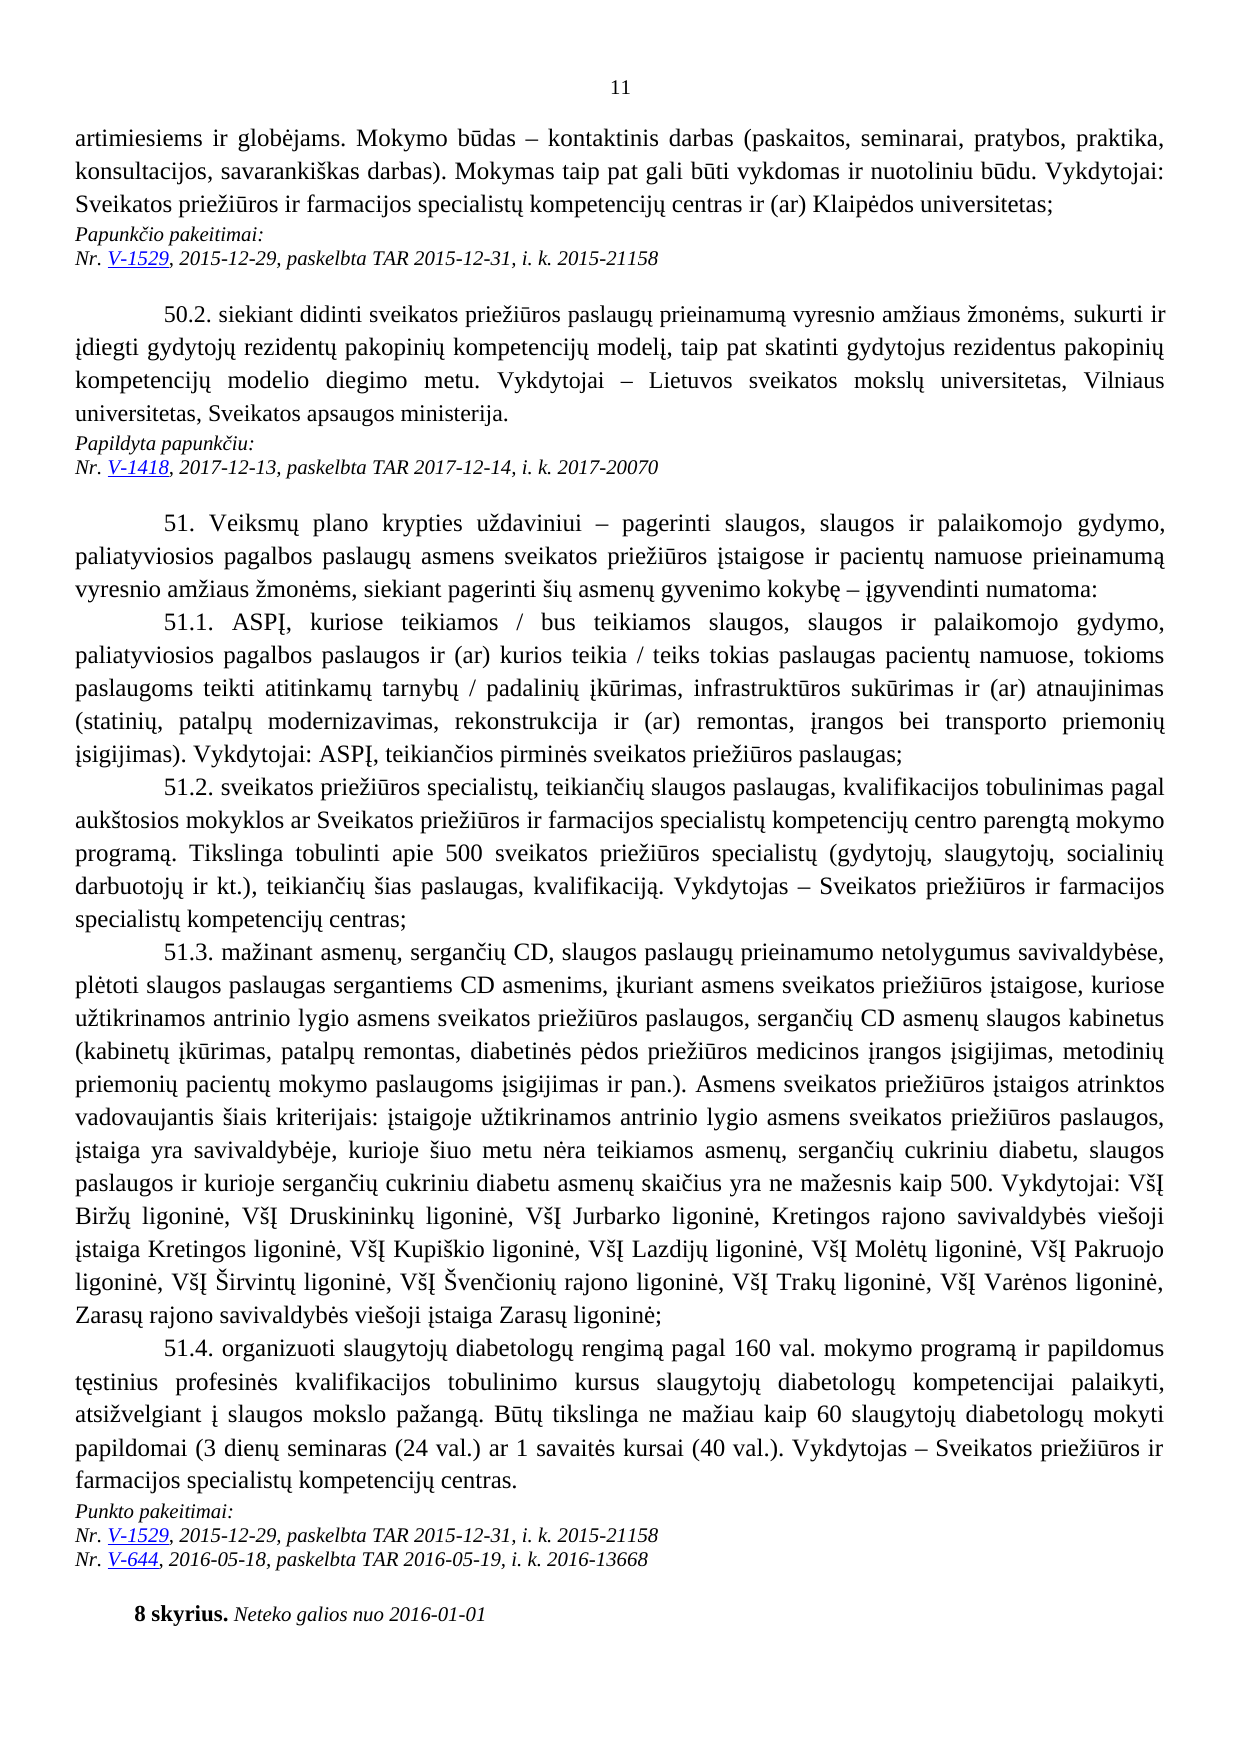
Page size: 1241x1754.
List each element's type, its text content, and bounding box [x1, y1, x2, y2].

text artimiesiems ir globėjams. Mokymo būdas – kontaktinis darbas (paskaitos, seminarai, pratybos, praktika, konsultacijos, savarankiškas darbas). Mokymas taip pat gali būti vykdomas ir nuotoliniu būdu. Vykdytojai: Sveikatos priežiūros ir farmacijos specialistų kompetencijų centras ir (ar) Klaipėdos universitetas; [75, 123, 1166, 218]
text 8 skyrius. Neteko galios nuo 2016-01-01 [75, 1599, 1166, 1626]
text Papildyta papunkčiu: [75, 431, 1166, 455]
text Nr. V-1529, 2015-12-29, paskelbta TAR 2015-12-31, i. k. 2015-21158 [75, 1523, 1166, 1547]
text 51. Veiksmų plano krypties uždaviniui – pagerinti slaugos, slaugos ir palaikomojo gydymo, paliatyviosios pagalbos paslaugų asmens sveikatos priežiūros įstaigose ir pacientų namuose prieinamumą vyresnio amžiaus žmonėms, siekiant pagerinti šių asmenų gyvenimo kokybę – įgyvendinti numatoma: [75, 508, 1166, 603]
text 51.1. ASPĮ, kuriose teikiamos / bus teikiamos slaugos, slaugos ir palaikomojo gydymo, paliatyviosios pagalbos paslaugos ir (ar) kurios teikia / teiks tokias paslaugas pacientų namuose, tokioms paslaugoms teikti atitinkamų tarnybų / padalinių įkūrimas, infrastruktūros sukūrimas ir (ar) atnaujinimas (statinių, patalpų modernizavimas, rekonstrukcija ir (ar) remontas, įrangos bei transporto priemonių įsigijimas). Vykdytojai: ASPĮ, teikiančios pirminės sveikatos priežiūros paslaugas; [75, 607, 1166, 768]
text Nr. V-1418, 2017-12-13, paskelbta TAR 2017-12-14, i. k. 2017-20070 [75, 455, 1166, 479]
text 51.4. organizuoti slaugytojų diabetologų rengimą pagal 160 val. mokymo programą ir papildomus tęstinius profesinės kvalifikacijos tobulinimo kursus slaugytojų diabetologų kompetencijai palaikyti, atsižvelgiant į slaugos mokslo pažangą. Būtų tikslinga ne mažiau kaip 60 slaugytojų diabetologų mokyti papildomai (3 dienų seminaras (24 val.) ar 1 savaitės kursai (40 val.). Vykdytojas – Sveikatos priežiūros ir farmacijos specialistų kompetencijų centras. [75, 1333, 1166, 1494]
text Nr. V-1529, 2015-12-29, paskelbta TAR 2015-12-31, i. k. 2015-21158 [75, 246, 1166, 270]
text 50.2. siekiant didinti sveikatos priežiūros paslaugų prieinamumą vyresnio amžiaus žmonėms, sukurti ir įdiegti gydytojų rezidentų pakopinių kompetencijų modelį, taip pat skatinti gydytojus rezidentus pakopinių kompetencijų modelio diegimo metu. Vykdytojai – Lietuvos sveikatos mokslų universitetas, Vilniaus universitetas, Sveikatos apsaugos ministerija. [75, 299, 1166, 427]
text Punkto pakeitimai: [75, 1499, 1166, 1523]
text Nr. V-644, 2016-05-18, paskelbta TAR 2016-05-19, i. k. 2016-13668 [75, 1547, 1166, 1571]
text Papunkčio pakeitimai: [75, 222, 1166, 246]
text 51.2. sveikatos priežiūros specialistų, teikiančių slaugos paslaugas, kvalifikacijos tobulinimas pagal aukštosios mokyklos ar Sveikatos priežiūros ir farmacijos specialistų kompetencijų centro parengtą mokymo programą. Tikslinga tobulinti apie 500 sveikatos priežiūros specialistų (gydytojų, slaugytojų, socialinių darbuotojų ir kt.), teikiančių šias paslaugas, kvalifikaciją. Vykdytojas – Sveikatos priežiūros ir farmacijos specialistų kompetencijų centras; [75, 772, 1166, 933]
text 51.3. mažinant asmenų, sergančių CD, slaugos paslaugų prieinamumo netolygumus savivaldybėse, plėtoti slaugos paslaugas sergantiems CD asmenims, įkuriant asmens sveikatos priežiūros įstaigose, kuriose užtikrinamos antrinio lygio asmens sveikatos priežiūros paslaugos, sergančių CD asmenų slaugos kabinetus (kabinetų įkūrimas, patalpų remontas, diabetinės pėdos priežiūros medicinos įrangos įsigijimas, metodinių priemonių pacientų mokymo paslaugoms įsigijimas ir pan.). Asmens sveikatos priežiūros įstaigos atrinktos vadovaujantis šiais kriterijais: įstaigoje užtikrinamos antrinio lygio asmens sveikatos priežiūros paslaugos, įstaiga yra savivaldybėje, kurioje šiuo metu nėra teikiamos asmenų, sergančių cukriniu diabetu, slaugos paslaugos ir kurioje sergančių cukriniu diabetu asmenų skaičius yra ne mažesnis kaip 500. Vykdytojai: VšĮ Biržų ligoninė, VšĮ Druskininkų ligoninė, VšĮ Jurbarko ligoninė, Kretingos rajono savivaldybės viešoji įstaiga Kretingos ligoninė, VšĮ Kupiškio ligoninė, VšĮ Lazdijų ligoninė, VšĮ Molėtų ligoninė, VšĮ Pakruojo ligoninė, VšĮ Širvintų ligoninė, VšĮ Švenčionių rajono ligoninė, VšĮ Trakų ligoninė, VšĮ Varėnos ligoninė, Zarasų rajono savivaldybės viešoji įstaiga Zarasų ligoninė; [75, 937, 1166, 1329]
